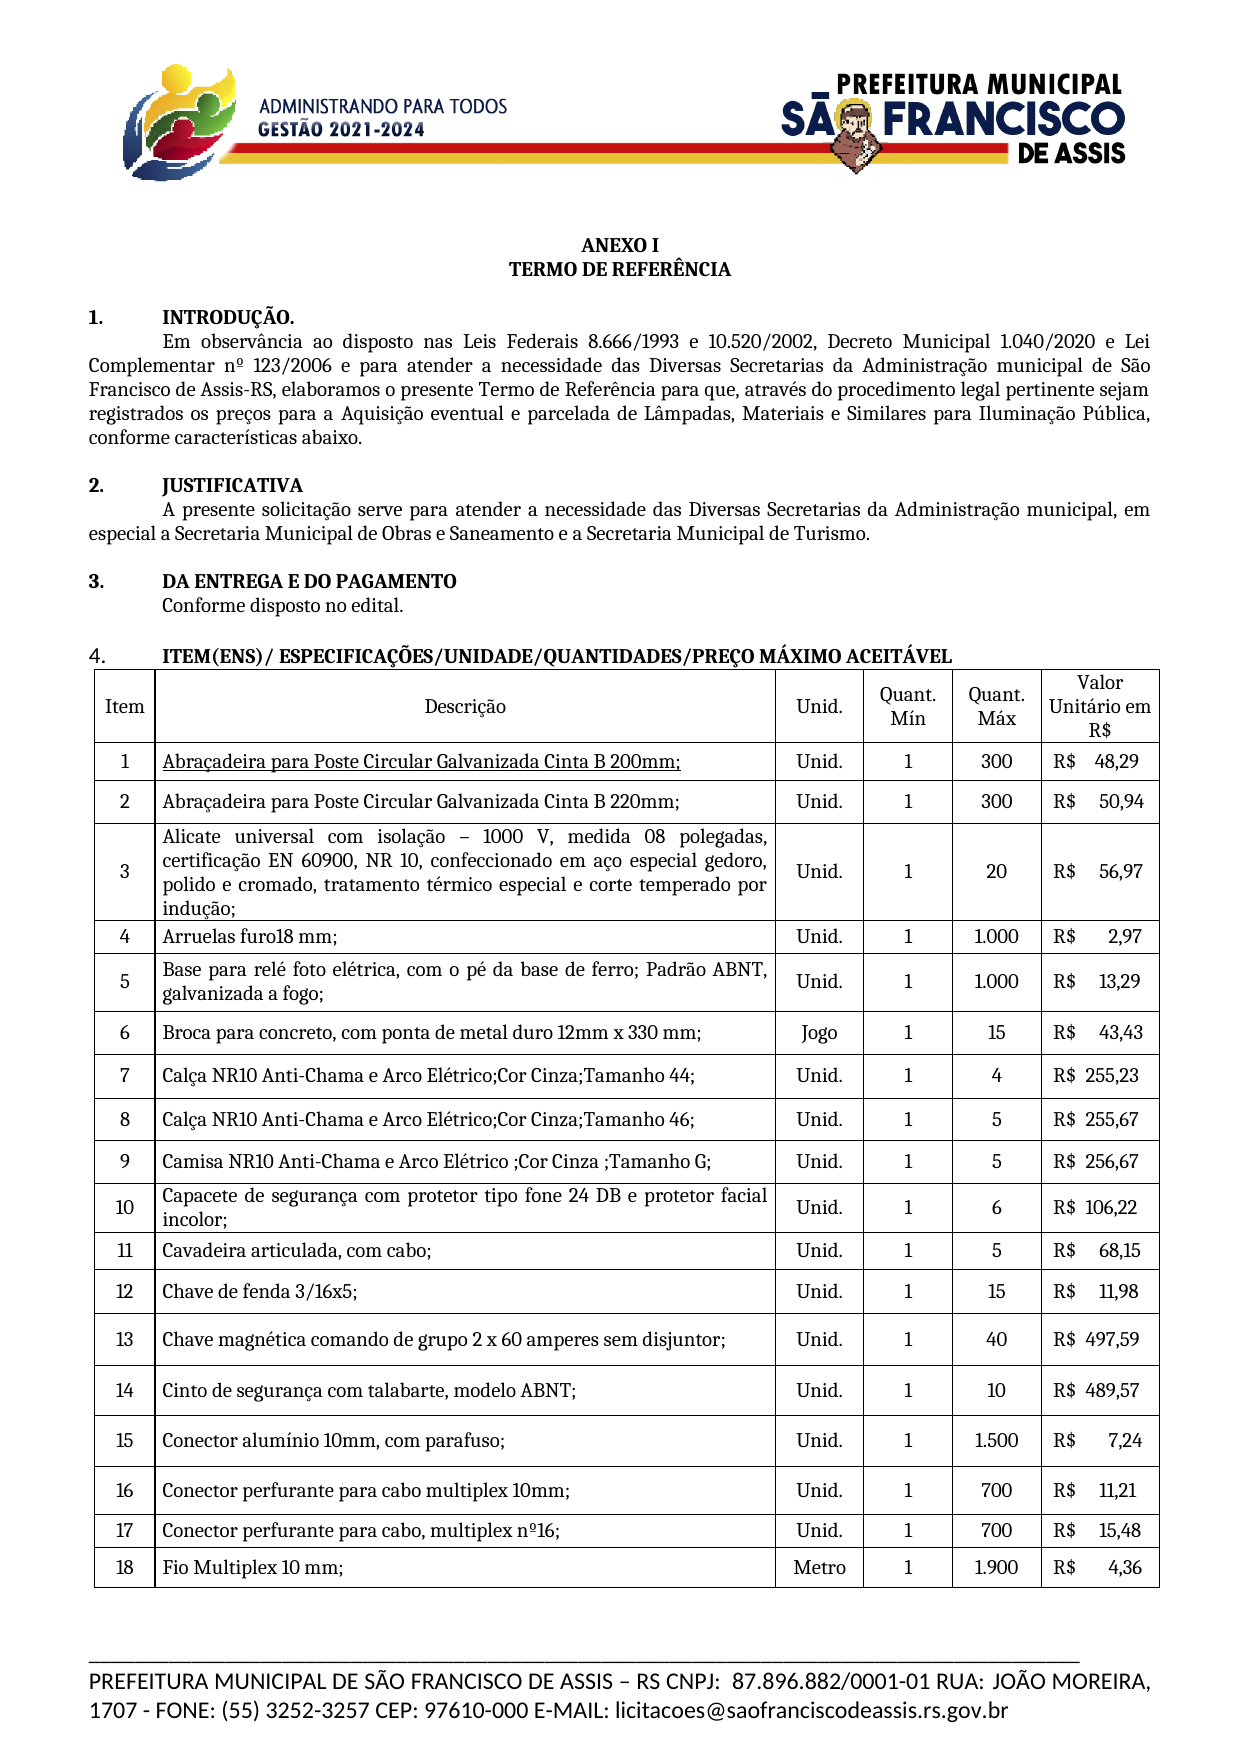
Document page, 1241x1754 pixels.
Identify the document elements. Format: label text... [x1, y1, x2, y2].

list ITEM(ENS)/ ESPECIFICAÇÕES/UNIDADE/QUANTIDADES/PREÇO MÁXIMO ACEITÁVEL [89, 641, 1152, 669]
table_header Item [95, 670, 154, 742]
table_cell 15 [95, 1416, 154, 1466]
table_cell 10 [953, 1366, 1041, 1415]
table_cell 4 [953, 1055, 1041, 1097]
table_cell R$ 15,48 [1042, 1515, 1159, 1547]
table_cell 1 [864, 1548, 952, 1587]
table_cell Arruelas furo18 mm; [156, 921, 775, 952]
table_cell 14 [95, 1366, 154, 1415]
table_cell R$ 255,23 [1042, 1055, 1159, 1097]
table_cell Unid. [776, 1270, 863, 1313]
table_header Valor Unitário em R$ [1042, 670, 1159, 742]
table_cell 1 [864, 1055, 952, 1097]
table_cell Unid. [776, 1366, 863, 1415]
table_cell 17 [95, 1515, 154, 1547]
table_cell 1 [864, 1270, 952, 1313]
table_cell 1.900 [953, 1548, 1041, 1587]
table_cell 20 [953, 824, 1041, 920]
table_cell Capacete de segurança com protetor tipo fone 24 DB e protetor facial incolor; [156, 1184, 775, 1232]
table_cell Unid. [776, 1314, 863, 1364]
table_cell 2 [95, 781, 154, 823]
table_cell R$ 489,57 [1042, 1366, 1159, 1415]
table_cell Unid. [776, 954, 863, 1011]
table_cell Unid. [776, 1515, 863, 1547]
table_cell 1.000 [953, 954, 1041, 1011]
table_cell 1 [864, 743, 952, 779]
list INTRODUÇÃO. [89, 306, 1152, 330]
table_cell Camisa NR10 Anti-Chama e Arco Elétrico ;Cor Cinza ;Tamanho G; [156, 1141, 775, 1183]
table_cell R$ 106,22 [1042, 1184, 1159, 1232]
table_cell 1 [864, 954, 952, 1011]
text A presente solicitação serve para atender a necessidade das Diversas Secretarias da Administração municipal, em especial a Secretaria Municipal de Obras e Saneamento e a Secretaria Municipal de Turismo. [89, 498, 1152, 546]
table_cell 1 [864, 1515, 952, 1547]
table_cell 1 [864, 1184, 952, 1232]
table_cell Fio Multiplex 10 mm; [156, 1548, 775, 1587]
text Em observância ao disposto nas Leis Federais 8.666/1993 e 10.520/2002, Decreto Municipal 1.040/2020 e Lei Complementar nº 123/2006 e para atender a necessidade das Diversas Secretarias da Administração municipal de São Francisco de Assis-RS, elaboramos o presente Termo de Referência para que, através do procedimento legal pertinente sejam registrados os preços para a Aquisição eventual e parcelada de Lâmpadas, Materiais e Similares para Iluminação Pública, conforme características abaixo. [89, 330, 1152, 450]
table_cell R$ 56,97 [1042, 824, 1159, 920]
table_cell R$ 13,29 [1042, 954, 1159, 1011]
table_cell R$ 68,15 [1042, 1233, 1159, 1269]
table_cell Chave de fenda 3/16x5; [156, 1270, 775, 1313]
table_cell R$ 2,97 [1042, 921, 1159, 952]
table_cell 1.500 [953, 1416, 1041, 1466]
table_cell 11 [95, 1233, 154, 1269]
table_cell Alicate universal com isolação – 1000 V, medida 08 polegadas, certificação EN 60900, NR 10, confeccionado em aço especial gedoro, polido e cromado, tratamento térmico especial e corte temperado por indução; [156, 824, 775, 920]
table_cell Unid. [776, 1467, 863, 1514]
table_cell Calça NR10 Anti-Chama e Arco Elétrico;Cor Cinza;Tamanho 44; [156, 1055, 775, 1097]
table_cell 1.000 [953, 921, 1041, 952]
table_cell 1 [864, 1233, 952, 1269]
table_cell 1 [864, 1012, 952, 1053]
table_cell Abraçadeira para Poste Circular Galvanizada Cinta B 200mm; [156, 743, 775, 779]
table_cell Chave magnética comando de grupo 2 x 60 amperes sem disjuntor; [156, 1314, 775, 1364]
table_cell 3 [95, 824, 154, 920]
table_cell 1 [864, 781, 952, 823]
table_cell Calça NR10 Anti-Chama e Arco Elétrico;Cor Cinza;Tamanho 46; [156, 1099, 775, 1140]
table_cell R$ 256,67 [1042, 1141, 1159, 1183]
table_cell Jogo [776, 1012, 863, 1053]
table_cell R$ 4,36 [1042, 1548, 1159, 1587]
table_cell 12 [95, 1270, 154, 1313]
table_cell 300 [953, 743, 1041, 779]
table_cell Unid. [776, 1184, 863, 1232]
table_cell 5 [953, 1141, 1041, 1183]
table_cell R$ 48,29 [1042, 743, 1159, 779]
table_cell 1 [864, 921, 952, 952]
table_cell R$ 255,67 [1042, 1099, 1159, 1140]
table_cell 5 [953, 1233, 1041, 1269]
table_cell 6 [953, 1184, 1041, 1232]
table_cell 1 [864, 1099, 952, 1140]
table_header Quant. Mín [864, 670, 952, 742]
table_cell Unid. [776, 921, 863, 952]
table_cell R$ 50,94 [1042, 781, 1159, 823]
table_cell Cavadeira articulada, com cabo; [156, 1233, 775, 1269]
table_cell Unid. [776, 1055, 863, 1097]
table_cell 1 [864, 1467, 952, 1514]
table_cell 18 [95, 1548, 154, 1587]
table_cell Unid. [776, 743, 863, 779]
table_cell 6 [95, 1012, 154, 1053]
table_header Unid. [776, 670, 863, 742]
list DA ENTREGA E DO PAGAMENTO [89, 569, 1152, 593]
table_cell Metro [776, 1548, 863, 1587]
table_cell Conector perfurante para cabo, multiplex nº16; [156, 1515, 775, 1547]
table_cell Unid. [776, 824, 863, 920]
table_cell 300 [953, 781, 1041, 823]
table_cell 5 [95, 954, 154, 1011]
table_cell 13 [95, 1314, 154, 1364]
table_cell 1 [864, 1141, 952, 1183]
table_cell 15 [953, 1270, 1041, 1313]
table_cell 1 [864, 1416, 952, 1466]
table_cell Abraçadeira para Poste Circular Galvanizada Cinta B 220mm; [156, 781, 775, 823]
table_cell 700 [953, 1515, 1041, 1547]
table_cell Unid. [776, 1233, 863, 1269]
table_cell Conector perfurante para cabo multiplex 10mm; [156, 1467, 775, 1514]
table_cell R$ 43,43 [1042, 1012, 1159, 1053]
table_cell 1 [864, 1314, 952, 1364]
table_cell 10 [95, 1184, 154, 1232]
table_cell 1 [95, 743, 154, 779]
table_cell 8 [95, 1099, 154, 1140]
table_cell 16 [95, 1467, 154, 1514]
table_cell 1 [864, 824, 952, 920]
table_cell R$ 497,59 [1042, 1314, 1159, 1364]
table_cell Unid. [776, 1416, 863, 1466]
table_cell 1 [864, 1366, 952, 1415]
table_cell Broca para concreto, com ponta de metal duro 12mm x 330 mm; [156, 1012, 775, 1053]
table_cell R$ 11,98 [1042, 1270, 1159, 1313]
table_cell Unid. [776, 1141, 863, 1183]
table_cell Cinto de segurança com talabarte, modelo ABNT; [156, 1366, 775, 1415]
table_cell Unid. [776, 781, 863, 823]
text ANEXO I [89, 234, 1152, 258]
table_cell Unid. [776, 1099, 863, 1140]
list JUSTIFICATIVA [89, 474, 1152, 498]
table_cell R$ 11,21 [1042, 1467, 1159, 1514]
table_cell 4 [95, 921, 154, 952]
table_cell Base para relé foto elétrica, com o pé da base de ferro; Padrão ABNT, galvanizada a fogo; [156, 954, 775, 1011]
table_cell 700 [953, 1467, 1041, 1514]
table_cell R$ 7,24 [1042, 1416, 1159, 1466]
table_header Quant. Máx [953, 670, 1041, 742]
table_cell 5 [953, 1099, 1041, 1140]
text Conforme disposto no edital. [162, 593, 1152, 617]
table_cell 9 [95, 1141, 154, 1183]
table_cell 7 [95, 1055, 154, 1097]
table_header Descrição [156, 670, 775, 742]
table_cell 40 [953, 1314, 1041, 1364]
text TERMO DE REFERÊNCIA [89, 258, 1152, 282]
table_cell Conector alumínio 10mm, com parafuso; [156, 1416, 775, 1466]
table_cell 15 [953, 1012, 1041, 1053]
